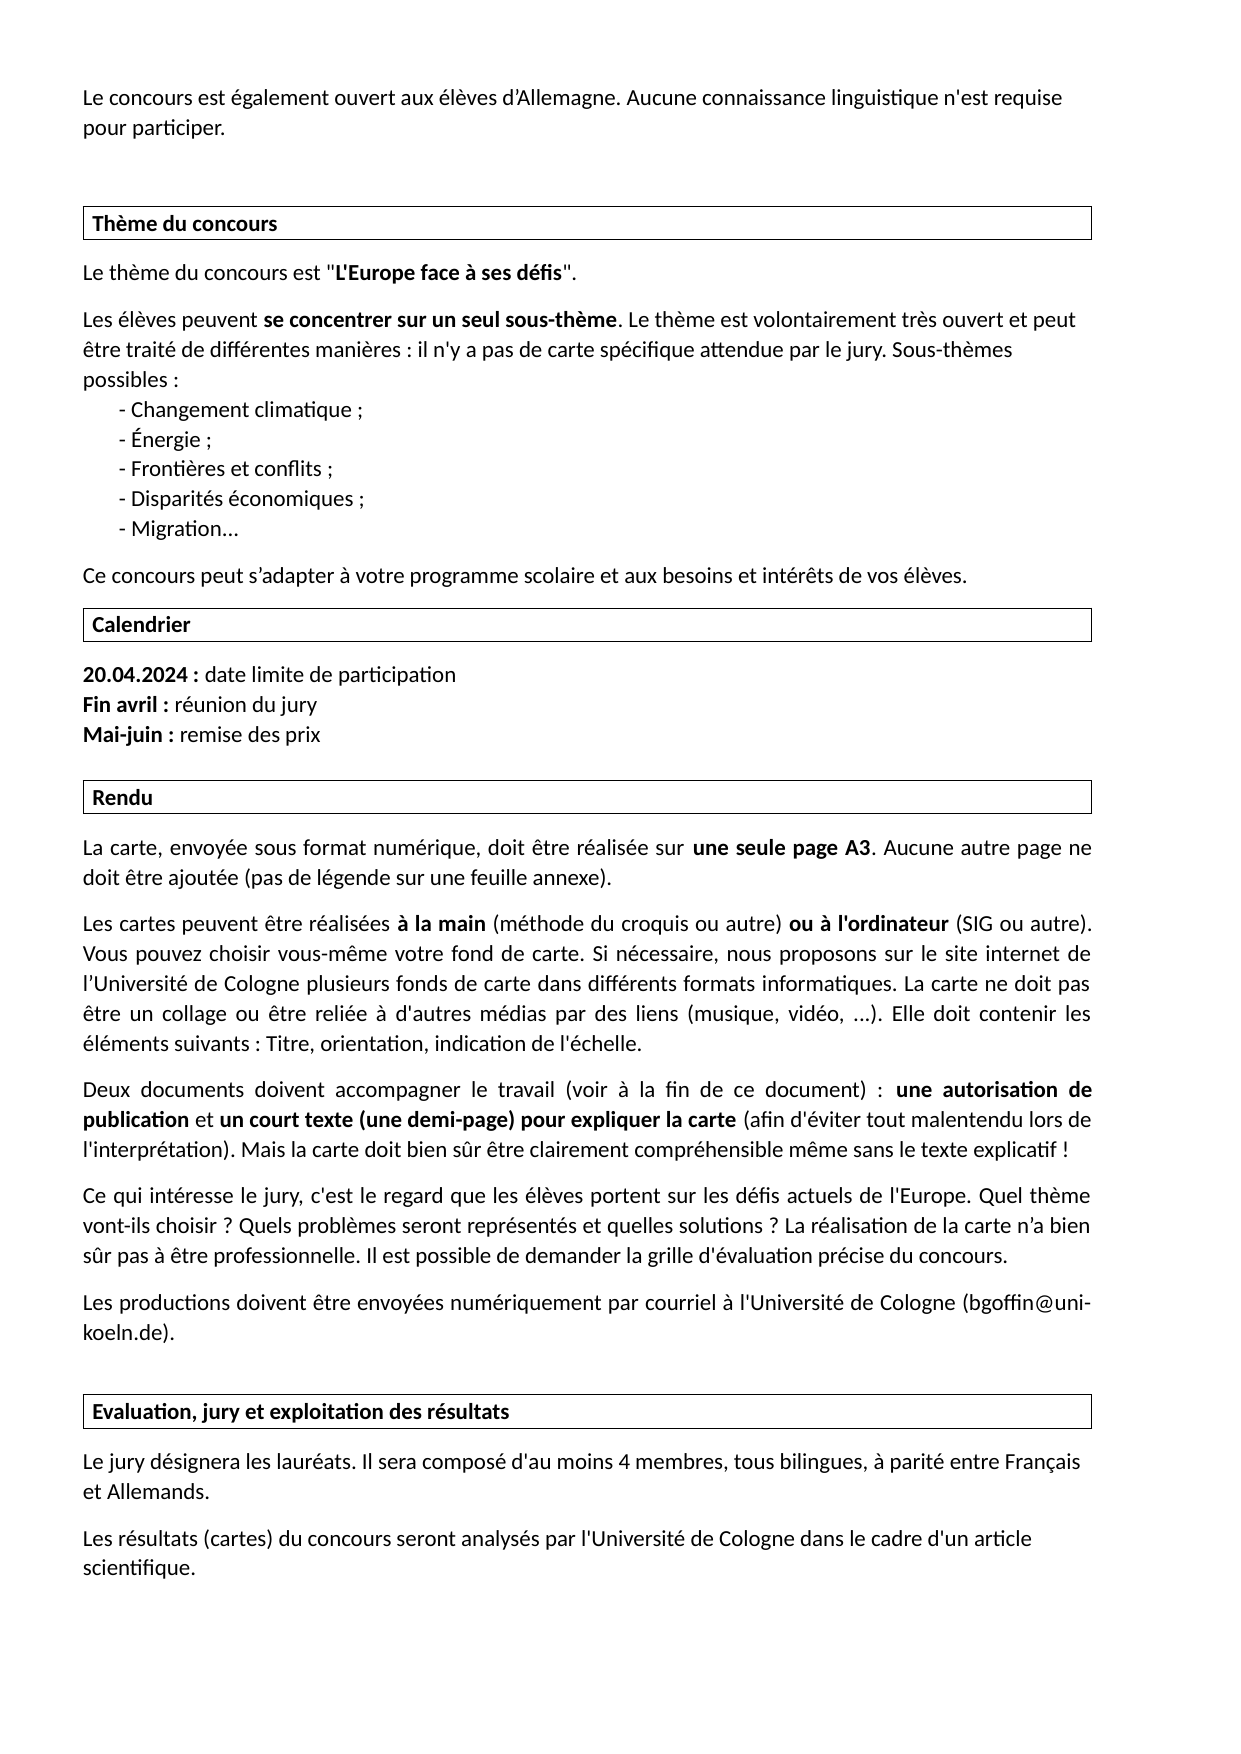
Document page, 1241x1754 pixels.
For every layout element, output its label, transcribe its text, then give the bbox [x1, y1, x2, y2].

text Les productions doivent être envoyées numériquement par courriel à l'Université de Cologne (bgoffin@uni-koeln.de). [83, 1288, 1092, 1376]
text La carte, envoyée sous format numérique, doit être réalisée sur une seule page A3. Aucune autre page ne doit être ajoutée (pas de légende sur une feuille annexe). [83, 833, 1092, 891]
text Deux documents doivent accompagner le travail (voir à la fin de ce document) : une autorisation de publication et un court texte (une demi-page) pour expliquer la carte (afin d'éviter tout malentendu lors de l'interprétation). Mais la carte doit bien sûr être clairement compréhensible même sans le texte explicatif ! [83, 1075, 1092, 1163]
text Les cartes peuvent être réalisées à la main (méthode du croquis ou autre) ou à l'ordinateur (SIG ou autre). Vous pouvez choisir vous-même votre fond de carte. Si nécessaire, nous proposons sur le site internet de l’Université de Cologne plusieurs fonds de carte dans différents formats informatiques. La carte ne doit pas être un collage ou être reliée à d'autres médias par des liens (musique, vidéo, ...). Elle doit contenir les éléments suivants : Titre, orientation, indication de l'échelle. [83, 909, 1092, 1057]
text Ce concours peut s’adapter à votre programme scolaire et aux besoins et intérêts de vos élèves. [83, 561, 1092, 589]
text Rendu [84, 781, 1091, 813]
text Thème du concours [84, 207, 1091, 239]
text Le jury désignera les lauréats. Il sera composé d'au moins 4 membres, tous bilingues, à parité entre Français et Allemands. [83, 1447, 1092, 1505]
text Evaluation, jury et exploitation des résultats [84, 1395, 1091, 1428]
text Calendrier [84, 609, 1091, 641]
text Les résultats (cartes) du concours seront analysés par l'Université de Cologne dans le cadre d'un article scientifique. [83, 1524, 1092, 1582]
text Fin avril : réunion du jury [83, 690, 1092, 718]
text Ce qui intéresse le jury, c'est le regard que les élèves portent sur les défis actuels de l'Europe. Quel thème vont-ils choisir ? Quels problèmes seront représentés et quelles solutions ? La réalisation de la carte n’a bien sûr pas à être professionnelle. Il est possible de demander la grille d'évaluation précise du concours. [83, 1182, 1092, 1269]
text Le thème du concours est "L'Europe face à ses défis". [83, 258, 1092, 287]
text 20.04.2024 : date limite de participation [83, 660, 1092, 688]
text Les élèves peuvent se concentrer sur un seul sous-thème. Le thème est volontairement très ouvert et peut être traité de différentes manières : il n'y a pas de carte spécifique attendue par le jury. Sous-thèmes possibles : - Changement climatique ; - Énergie ; - Frontières et conflits ; - Disparités économiques ; - Migration... [83, 305, 1092, 542]
text Le concours est également ouvert aux élèves d’Allemagne. Aucune connaissance linguistique n'est requise pour participer. [83, 83, 1092, 141]
text Mai-juin : remise des prix [83, 720, 1092, 778]
